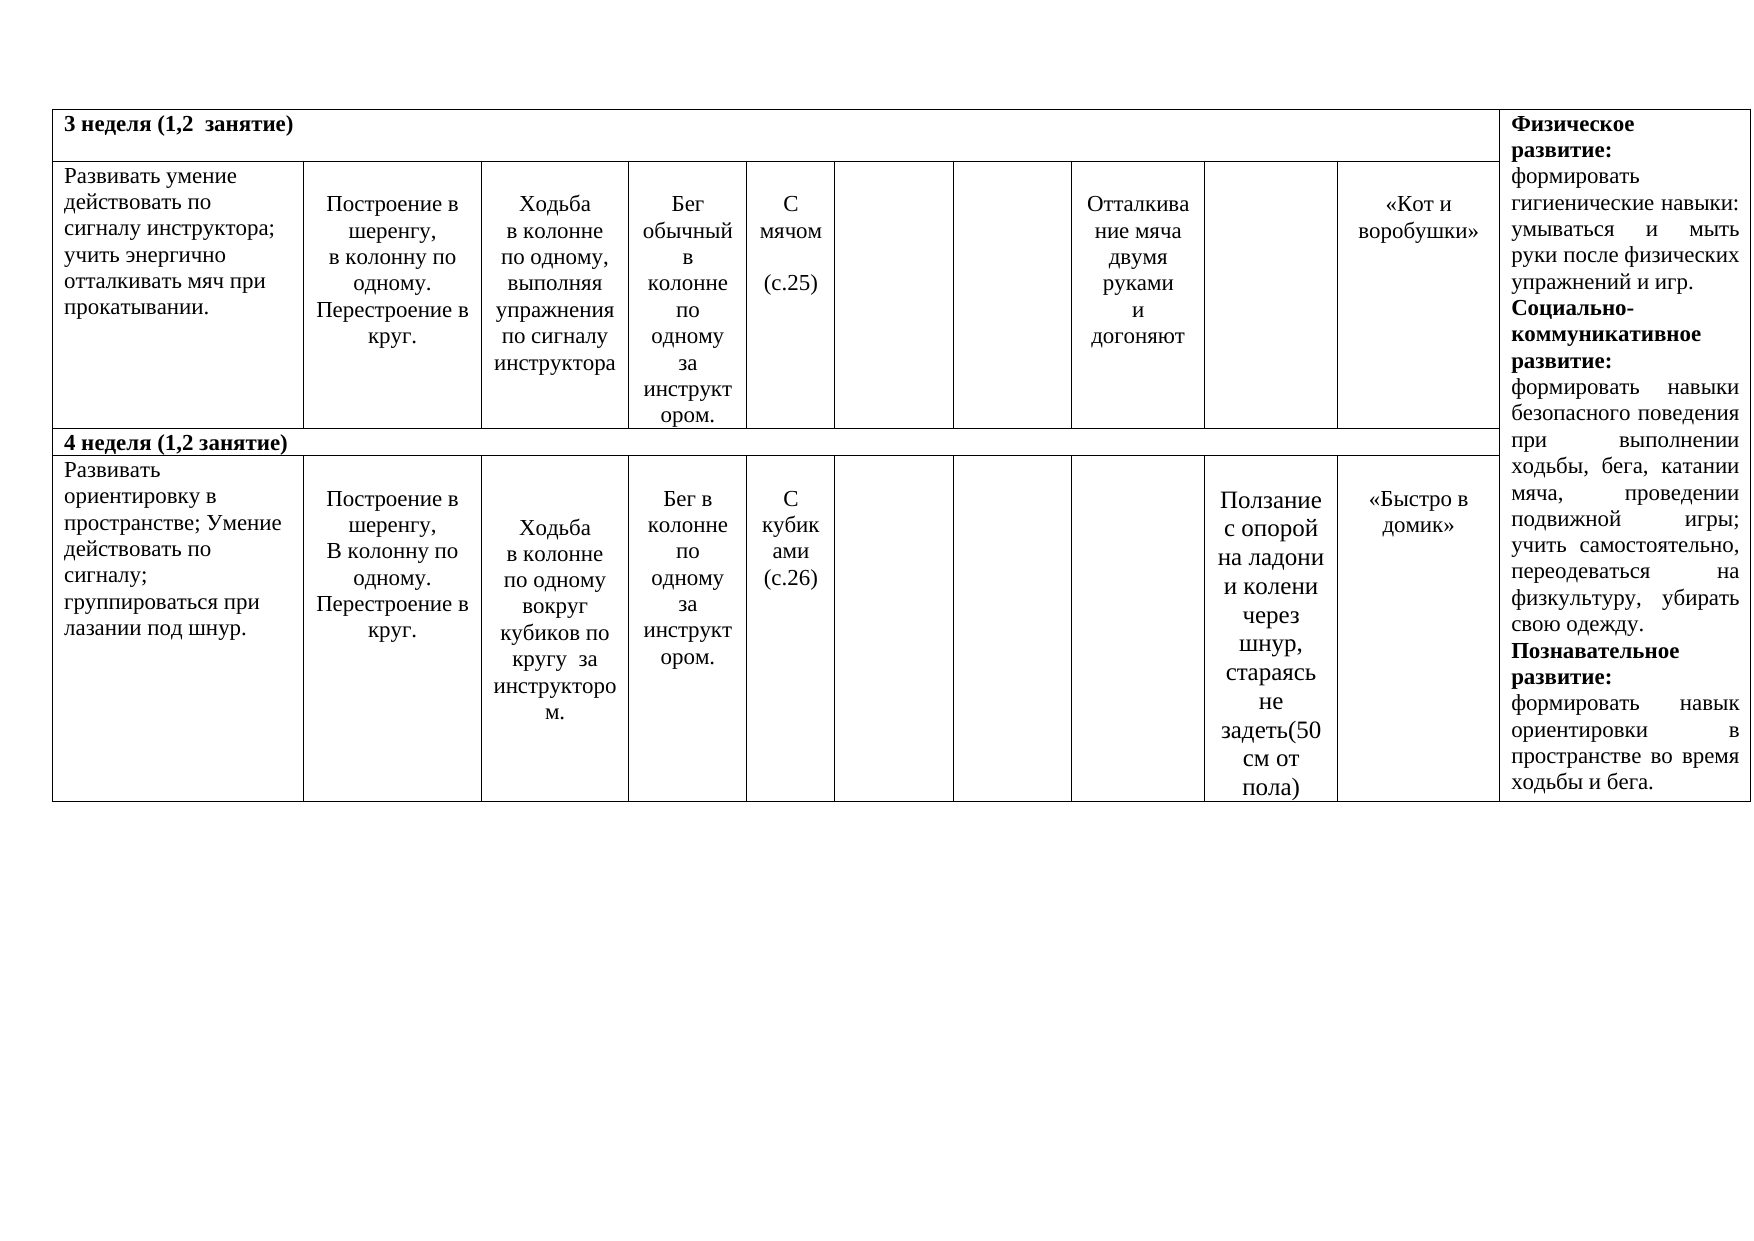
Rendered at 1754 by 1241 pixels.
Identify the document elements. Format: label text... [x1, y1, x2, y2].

table_cell Отталкивание мяча двумя руками и догоняют [1072, 162, 1204, 428]
table_cell Ползание с опорой на ладони и колени через шнур, стараясь не задеть(50 см от пола) [1205, 456, 1337, 801]
table_cell Развивать умение действовать по сигналу инструктора; учить энергично отталкивать мяч при прокатывании. [53, 162, 303, 428]
table_cell [1072, 456, 1204, 801]
table_cell 4 неделя (1,2 занятие) [53, 429, 1499, 455]
table_header Физическое развитие: формировать гигиенические навыки: умываться и мыть руки после физических упражнений и игр. Социально-коммуникативное развитие: формировать навыки безопасного поведения при выполнении ходьбы, бега, катании мяча, проведении подвижной игры; учить самостоятельно, переодеваться на физкультуру, убирать свою одежду. Познавательное развитие: формировать навык ориентировки в пространстве во время ходьбы и бега. [1500, 110, 1750, 801]
table_cell Построение в шеренгу, в колонну по одному. Перестроение в круг. [304, 162, 481, 428]
table_cell Ходьба в колонне по одному вокруг кубиков по кругу за инструктором. [482, 456, 628, 801]
table_cell «Кот и воробушки» [1338, 162, 1499, 428]
table_cell [835, 456, 953, 801]
table_cell Ходьба в колонне по одному, выполняя упражнения по сигналу инструктора [482, 162, 628, 428]
table_cell [1205, 162, 1337, 428]
table_cell Бег обычный в колонне по одному за инструктором. [629, 162, 746, 428]
table_cell [954, 456, 1071, 801]
table_cell С кубиками (с.26) [747, 456, 834, 801]
table_cell [954, 162, 1071, 428]
table_cell Построение в шеренгу, В колонну по одному. Перестроение в круг. [304, 456, 481, 801]
table_cell «Быстро в домик» [1338, 456, 1499, 801]
table_cell Бег в колонне по одному за инструктором. [629, 456, 746, 801]
table_header 3 неделя (1,2 занятие) [53, 110, 1499, 161]
table_cell С мячом (с.25) [747, 162, 834, 428]
table_cell [835, 162, 953, 428]
table_cell Развивать ориентировку в пространстве; Умение действовать по сигналу; группироваться при лазании под шнур. [53, 456, 303, 801]
